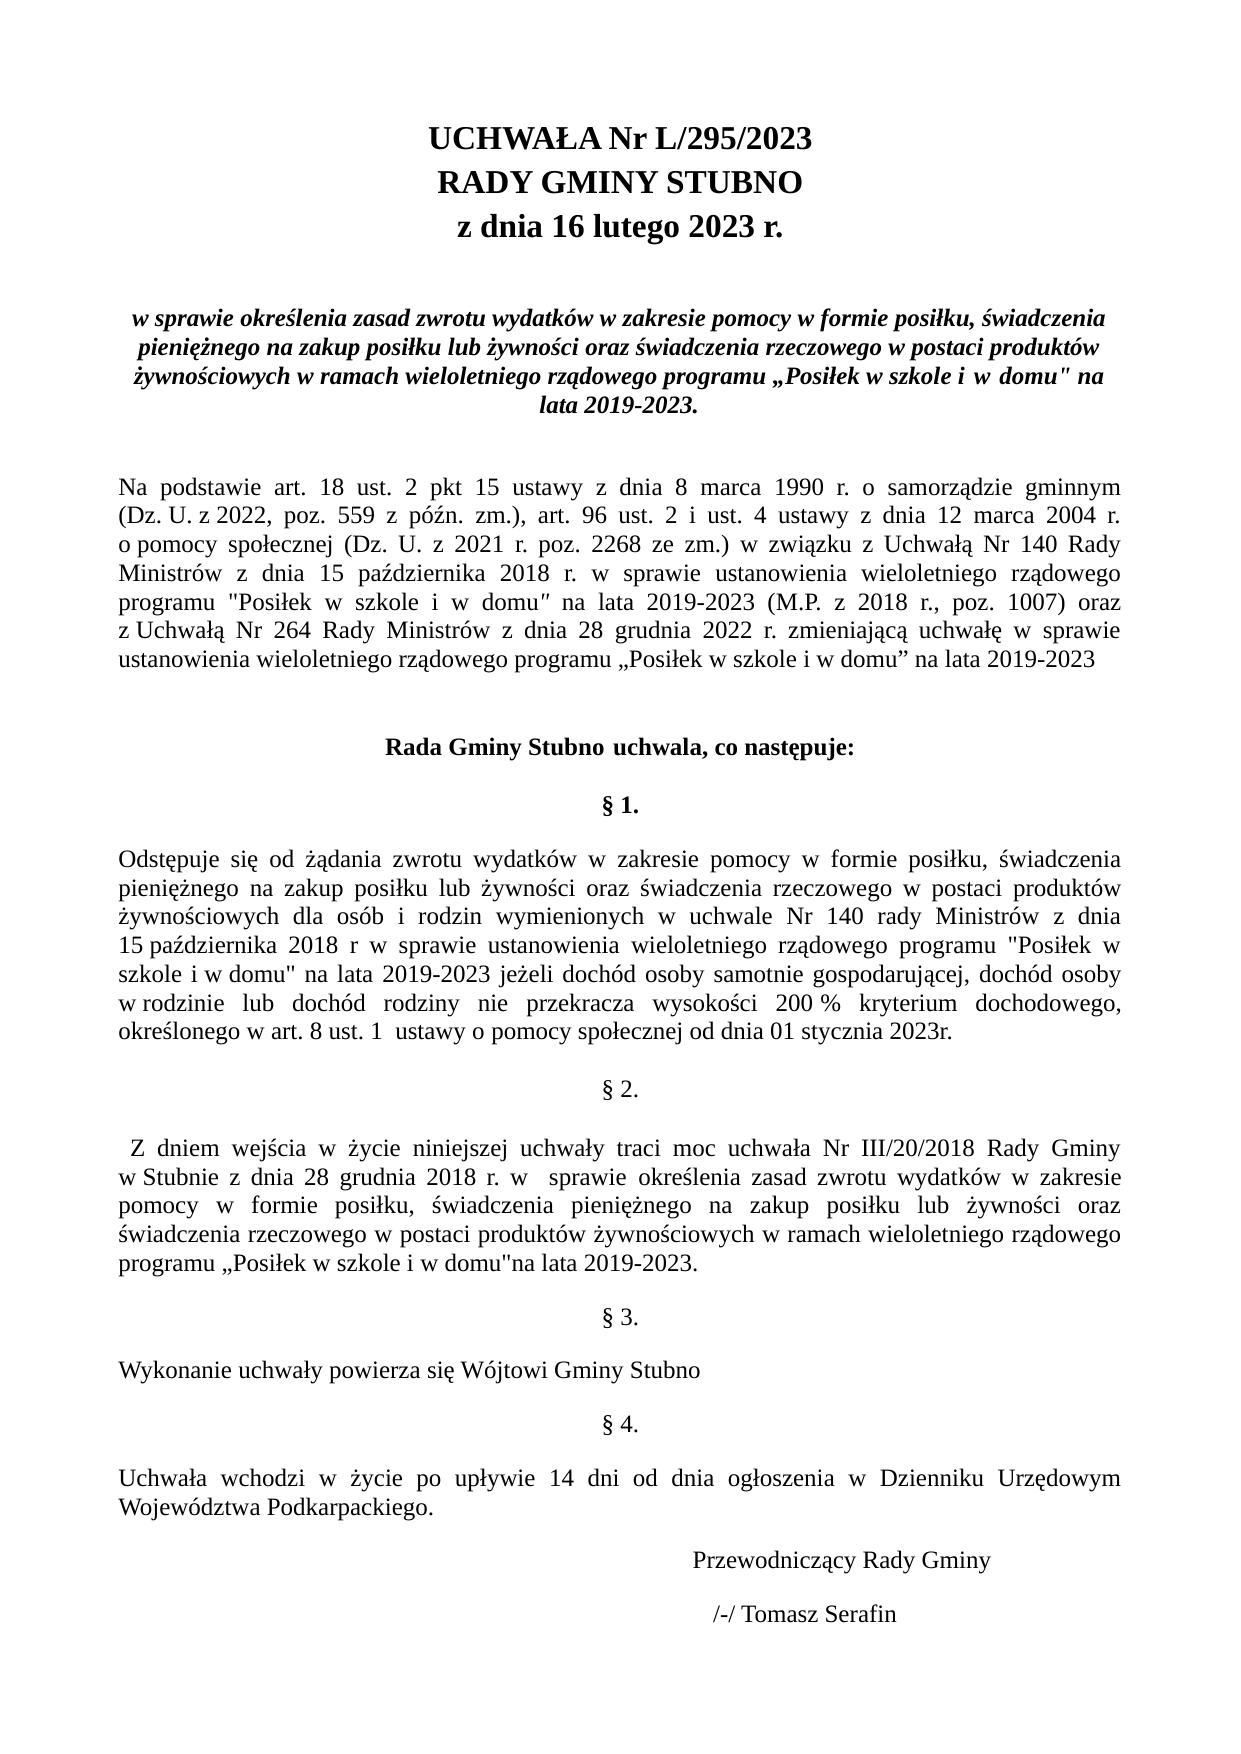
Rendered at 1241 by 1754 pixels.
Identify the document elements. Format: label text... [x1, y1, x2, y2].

text § 1. [118, 790, 1122, 819]
text § 2. [118, 1074, 1122, 1103]
text RADY GMINY STUBNO [118, 162, 1122, 201]
text Wykonanie uchwały powierza się Wójtowi Gminy Stubno [118, 1355, 1122, 1384]
text w sprawie określenia zasad zwrotu wydatków w zakresie pomocy w formie posiłku, świadczenia pieniężnego na zakup posiłku lub żywności oraz świadczenia rzeczowego w postaci produktów żywnościowych w ramach wieloletniego rządowego programu „Posiłek w szkole i w domu" na lata 2019-2023. [118, 303, 1122, 418]
text Z dniem wejścia w życie niniejszej uchwały traci moc uchwała Nr III/20/2018 Rady Gminy w Stubnie z dnia 28 grudnia 2018 r. w sprawie określenia zasad zwrotu wydatków w zakresie pomocy w formie posiłku, świadczenia pieniężnego na zakup posiłku lub żywności oraz świadczenia rzeczowego w postaci produktów żywnościowych w ramach wieloletniego rządowego programu „Posiłek w szkole i w domu"na lata 2019-2023. [118, 1133, 1122, 1277]
text Przewodniczący Rady Gminy [118, 1545, 1122, 1574]
text z dnia 16 lutego 2023 r. [118, 206, 1122, 244]
text Odstępuje się od żądania zwrotu wydatków w zakresie pomocy w formie posiłku, świadczenia pieniężnego na zakup posiłku lub żywności oraz świadczenia rzeczowego w postaci produktów żywnościowych dla osób i rodzin wymienionych w uchwale Nr 140 rady Ministrów z dnia 15 października 2018 r w sprawie ustanowienia wieloletniego rządowego programu "Posiłek w szkole i w domu" na lata 2019-2023 jeżeli dochód osoby samotnie gospodarującej, dochód osoby w rodzinie lub dochód rodziny nie przekracza wysokości 200 % kryterium dochodowego, określonego w art. 8 ust. 1 ustawy o pomocy społecznej od dnia 01 stycznia 2023r. [118, 844, 1122, 1045]
text Na podstawie art. 18 ust. 2 pkt 15 ustawy z dnia 8 marca 1990 r. o samorządzie gminnym (Dz. U. z 2022, poz. 559 z późn. zm.), art. 96 ust. 2 i ust. 4 ustawy z dnia 12 marca 2004 r. o pomocy społecznej (Dz. U. z 2021 r. poz. 2268 ze zm.) w związku z Uchwałą Nr 140 Rady Ministrów z dnia 15 października 2018 r. w sprawie ustanowienia wieloletniego rządowego programu "Posiłek w szkole i w domu" na lata 2019-2023 (M.P. z 2018 r., poz. 1007) oraz z Uchwałą Nr 264 Rady Ministrów z dnia 28 grudnia 2022 r. zmieniającą uchwałę w sprawie ustanowienia wieloletniego rządowego programu „Posiłek w szkole i w domu” na lata 2019-2023 [118, 472, 1122, 673]
text § 3. [118, 1302, 1122, 1330]
text Rada Gminy Stubno uchwala, co następuje: [118, 732, 1122, 761]
text § 4. [118, 1409, 1122, 1438]
text UCHWAŁA Nr L/295/2023 [118, 118, 1122, 156]
text Uchwała wchodzi w życie po upływie 14 dni od dnia ogłoszenia w Dzienniku Urzędowym Województwa Podkarpackiego. [118, 1463, 1122, 1520]
text /-/ Tomasz Serafin [118, 1599, 1122, 1628]
